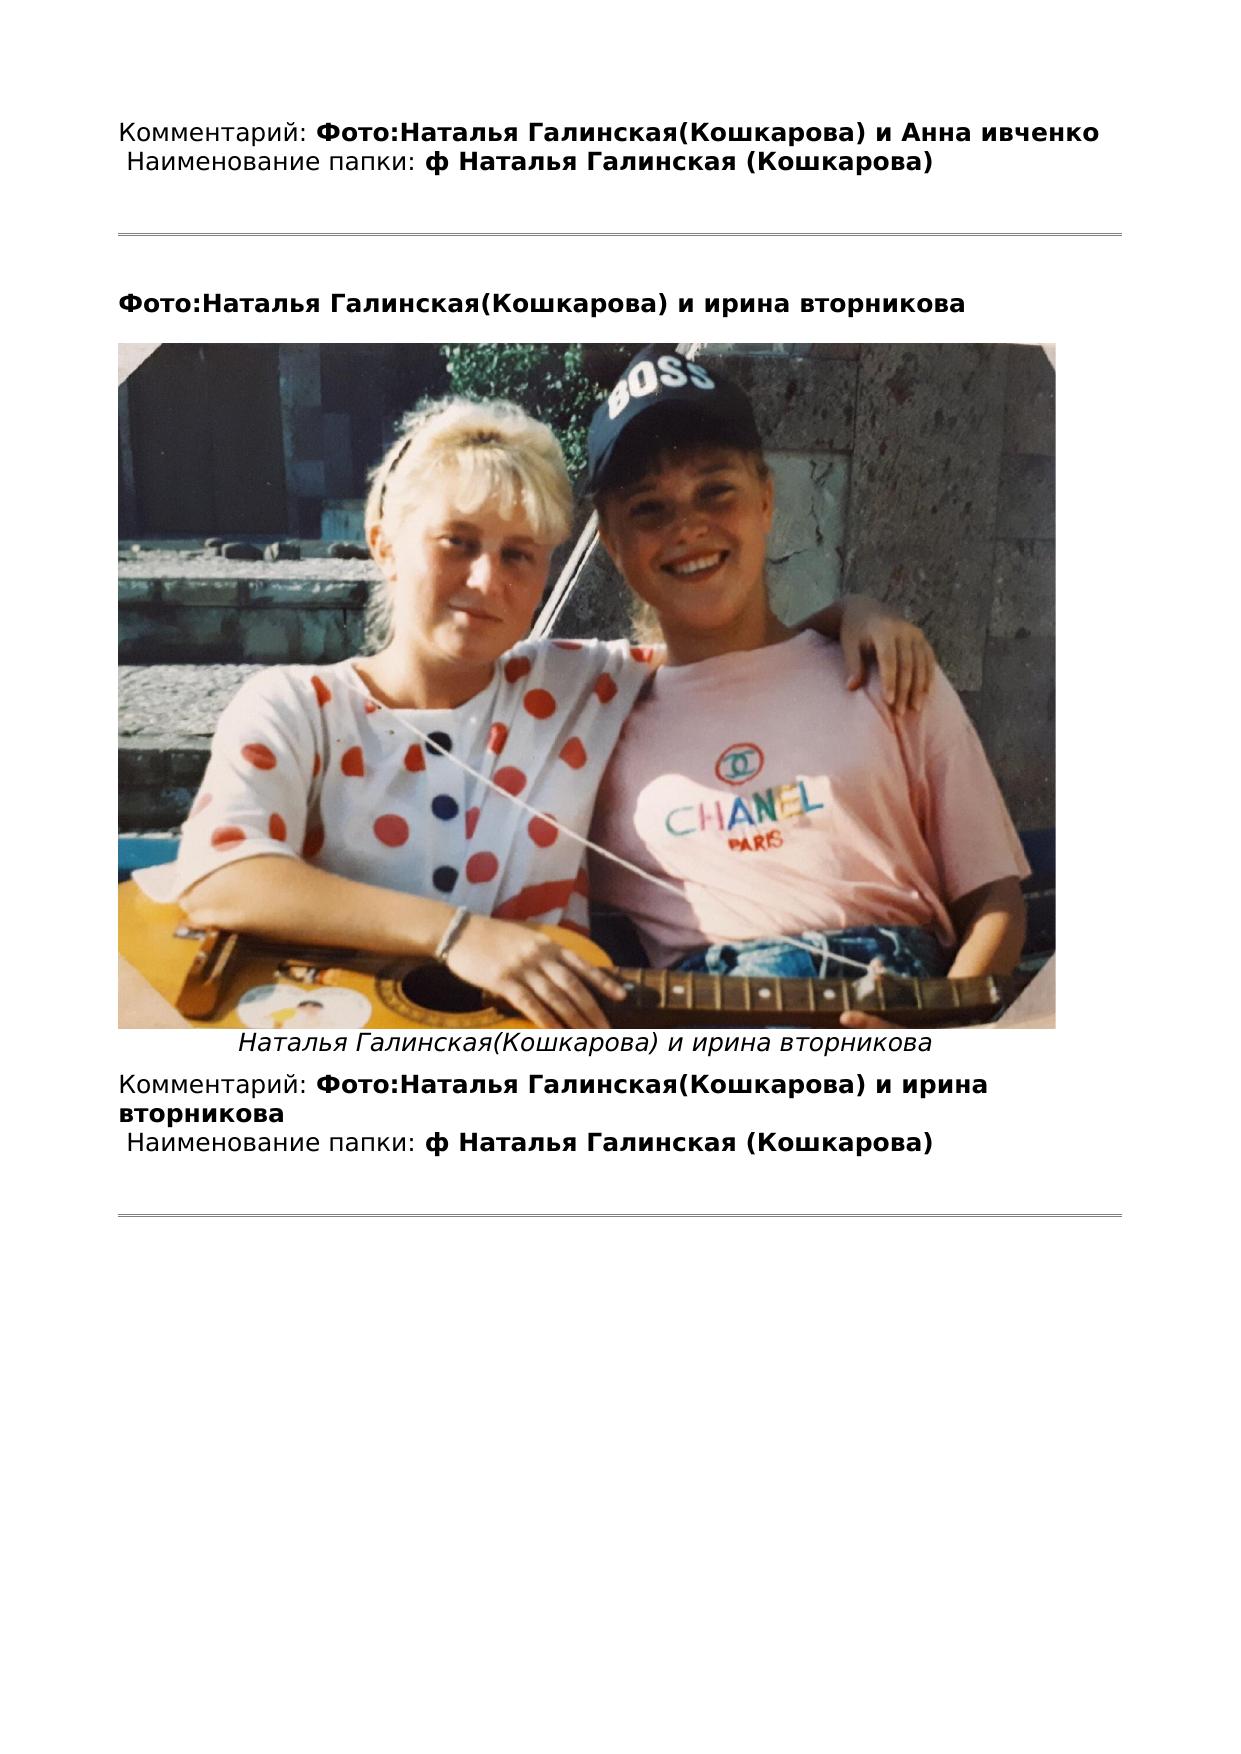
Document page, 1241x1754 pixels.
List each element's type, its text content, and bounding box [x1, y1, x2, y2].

text Наталья Галинская(Кошкарова) и ирина вторникова [118, 1029, 1056, 1058]
text Комментарий: Фото:Наталья Галинская(Кошкарова) и ирина вторникова Наименование папки: ф Наталья Галинская (Кошкарова) [118, 1070, 1122, 1187]
picture [118, 343, 1056, 1029]
subtitle Фото:Наталья Галинская(Кошкарова) и ирина вторникова [118, 289, 1122, 319]
text Комментарий: Фото:Наталья Галинская(Кошкарова) и Анна ивченко Наименование папки: ф Наталья Галинская (Кошкарова) [118, 118, 1122, 206]
